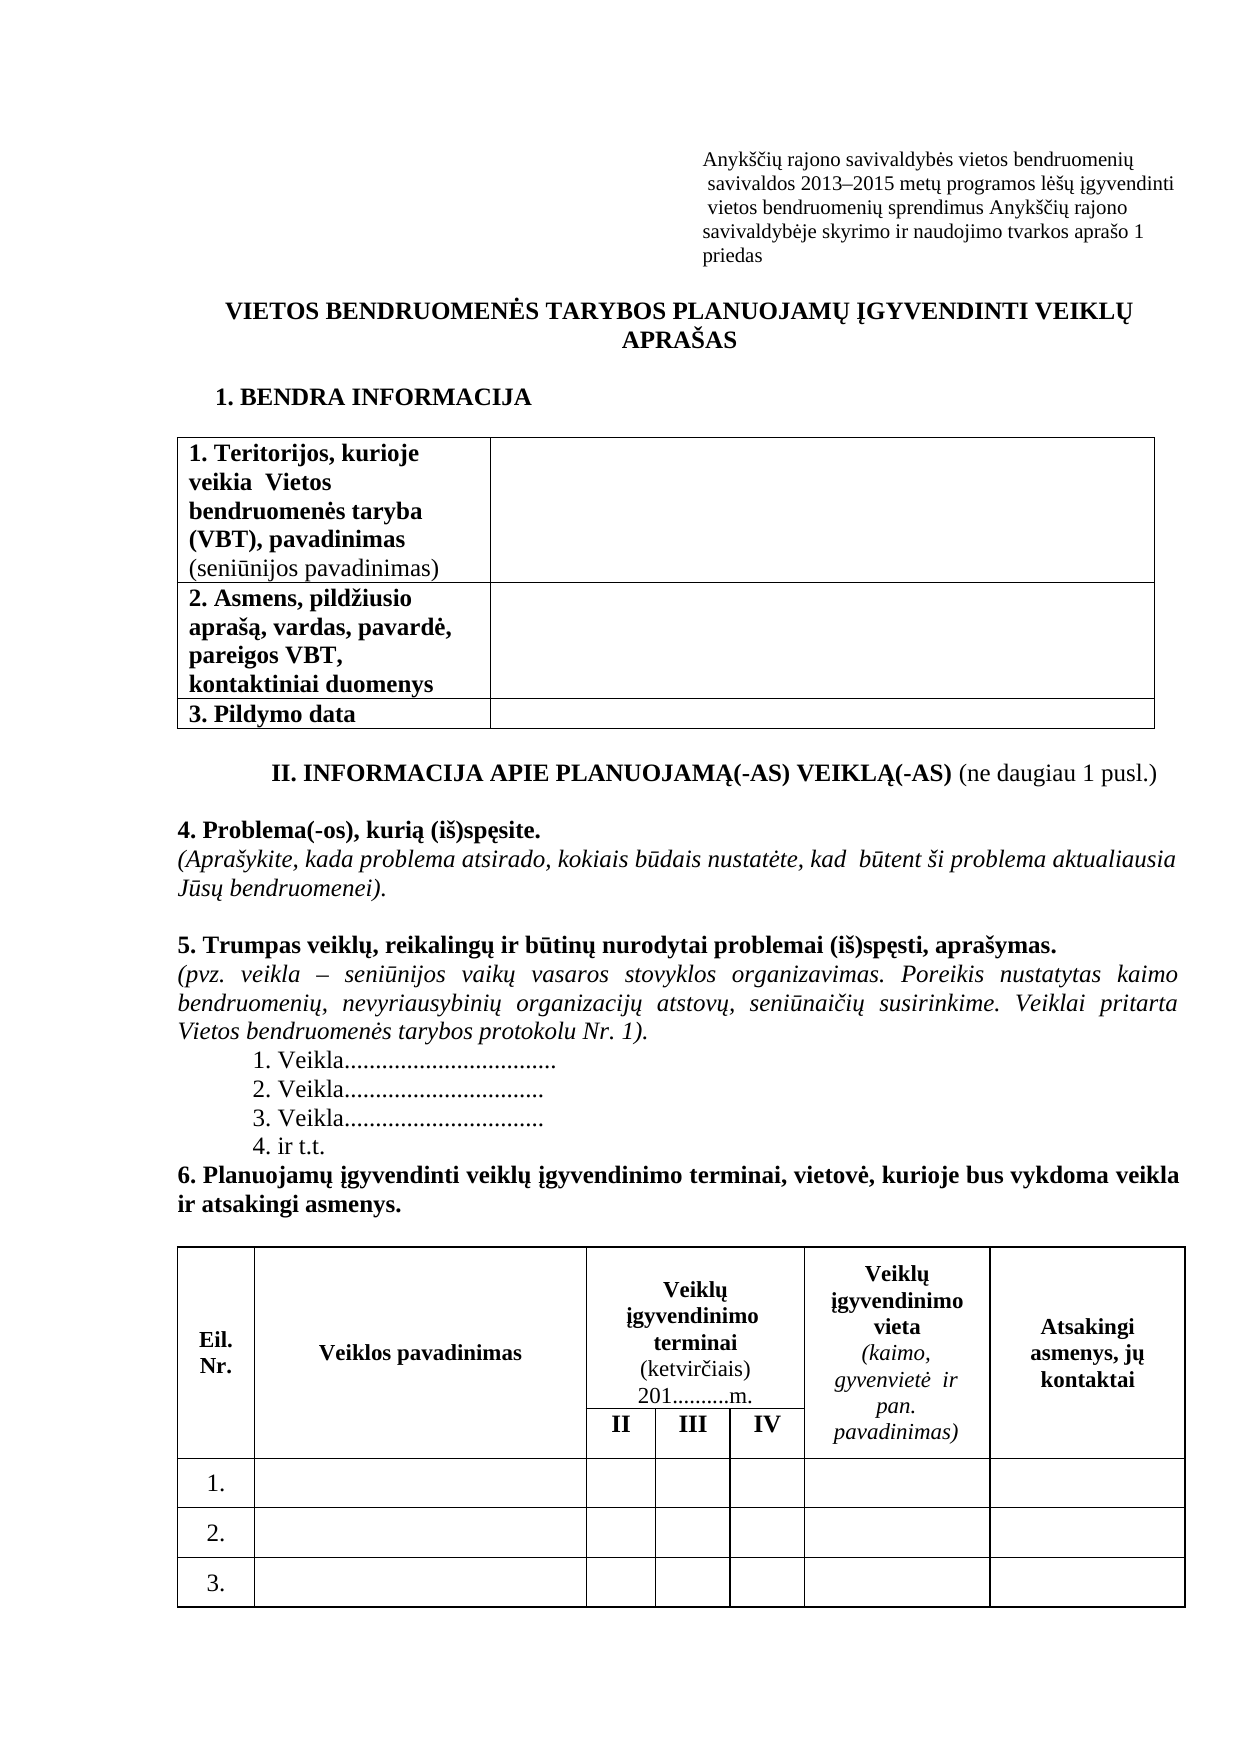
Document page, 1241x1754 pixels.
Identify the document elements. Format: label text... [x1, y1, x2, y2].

text (pvz. veikla – seniūnijos vaikų vasaros stovyklos organizavimas. Poreikis nustatytas kaimo bendruomenių, nevyriausybinių organizacijų atstovų, seniūnaičių susirinkime. Veiklai pritarta Vietos bendruomenės tarybos protokolu Nr. 1). [177, 959, 1181, 1045]
table_cell 1. [178, 1459, 254, 1507]
text 4. Problema(-os), kurią (iš)spęsite. [177, 815, 1181, 844]
text 1. Veikla.................................. [252, 1045, 1181, 1074]
table_cell III [656, 1409, 729, 1458]
table_cell [805, 1508, 989, 1557]
table_cell [656, 1558, 729, 1606]
table_cell 3. Pildymo data [178, 699, 490, 728]
text 6. Planuojamų įgyvendinti veiklų įgyvendinimo terminai, vietovė, kurioje bus vykdoma veikla ir atsakingi asmenys. [177, 1160, 1181, 1218]
table_header Atsakingi asmenys, jų kontaktai [991, 1248, 1184, 1458]
table_cell [805, 1558, 989, 1606]
text (Aprašykite, kada problema atsirado, kokiais būdais nustatėte, kad būtent ši problema aktualiausia Jūsų bendruomenei). [177, 844, 1181, 901]
table_cell 3. [178, 1558, 254, 1606]
table_cell [991, 1558, 1184, 1606]
table_header Eil. Nr. [178, 1248, 254, 1458]
table_header Veiklos pavadinimas [255, 1248, 586, 1458]
table_cell [255, 1508, 586, 1557]
table_cell [656, 1459, 729, 1507]
table_cell 2. [178, 1508, 254, 1557]
table_cell 2. Asmens, pildžiusio aprašą, vardas, pavardė, pareigos VBT, kontaktiniai duomenys [178, 583, 490, 698]
text II. INFORMACIJA APIE PLANUOJAMĄ(-AS) VEIKLĄ(-AS) (ne daugiau 1 pusl.) [271, 758, 1181, 786]
table_cell [731, 1508, 804, 1557]
text 5. Trumpas veiklų, reikalingų ir būtinų nurodytai problemai (iš)spęsti, aprašymas. [177, 930, 1181, 959]
table_cell [491, 699, 1154, 728]
table_cell [587, 1459, 655, 1507]
table_cell [587, 1508, 655, 1557]
table_header [491, 438, 1154, 582]
table_cell [587, 1558, 655, 1606]
text 2. Veikla................................ [252, 1074, 1181, 1103]
table_header 1. Teritorijos, kurioje veikia Vietos bendruomenės taryba (VBT), pavadinimas (seniūnijos pavadinimas) [178, 438, 490, 582]
text VIETOS BENDRUOMENĖS TARYBOS PLANUOJAMŲ ĮGYVENDINTI VEIKLŲ APRAŠAS [177, 296, 1181, 353]
text savivaldybėje skyrimo ir naudojimo tvarkos aprašo 1 [702, 219, 1181, 243]
table_cell II [587, 1409, 655, 1458]
text priedas [702, 243, 1181, 267]
table_cell [491, 583, 1154, 698]
table_cell IV [731, 1409, 804, 1458]
text savivaldos 2013–2015 metų programos lėšų įgyvendinti [702, 171, 1181, 195]
text vietos bendruomenių sprendimus Anykščių rajono [702, 195, 1181, 219]
table_cell [991, 1459, 1184, 1507]
text Anykščių rajono savivaldybės vietos bendruomenių [702, 147, 1181, 171]
table_cell [255, 1558, 586, 1606]
table_cell [805, 1459, 989, 1507]
table_cell [991, 1508, 1184, 1557]
text 1. BENDRA INFORMACIJA [215, 382, 1181, 411]
text 3. Veikla................................ [252, 1103, 1181, 1131]
table_header Veiklų įgyvendinimo terminai (ketvirčiais) 201..........m. [587, 1248, 804, 1408]
table_cell [731, 1459, 804, 1507]
table_cell [255, 1459, 586, 1507]
table_cell [656, 1508, 729, 1557]
table_cell [731, 1558, 804, 1606]
text 4. ir t.t. [252, 1131, 1181, 1160]
table_header Veiklų įgyvendinimo vieta (kaimo, gyvenvietė ir pan. pavadinimas) [805, 1248, 989, 1458]
